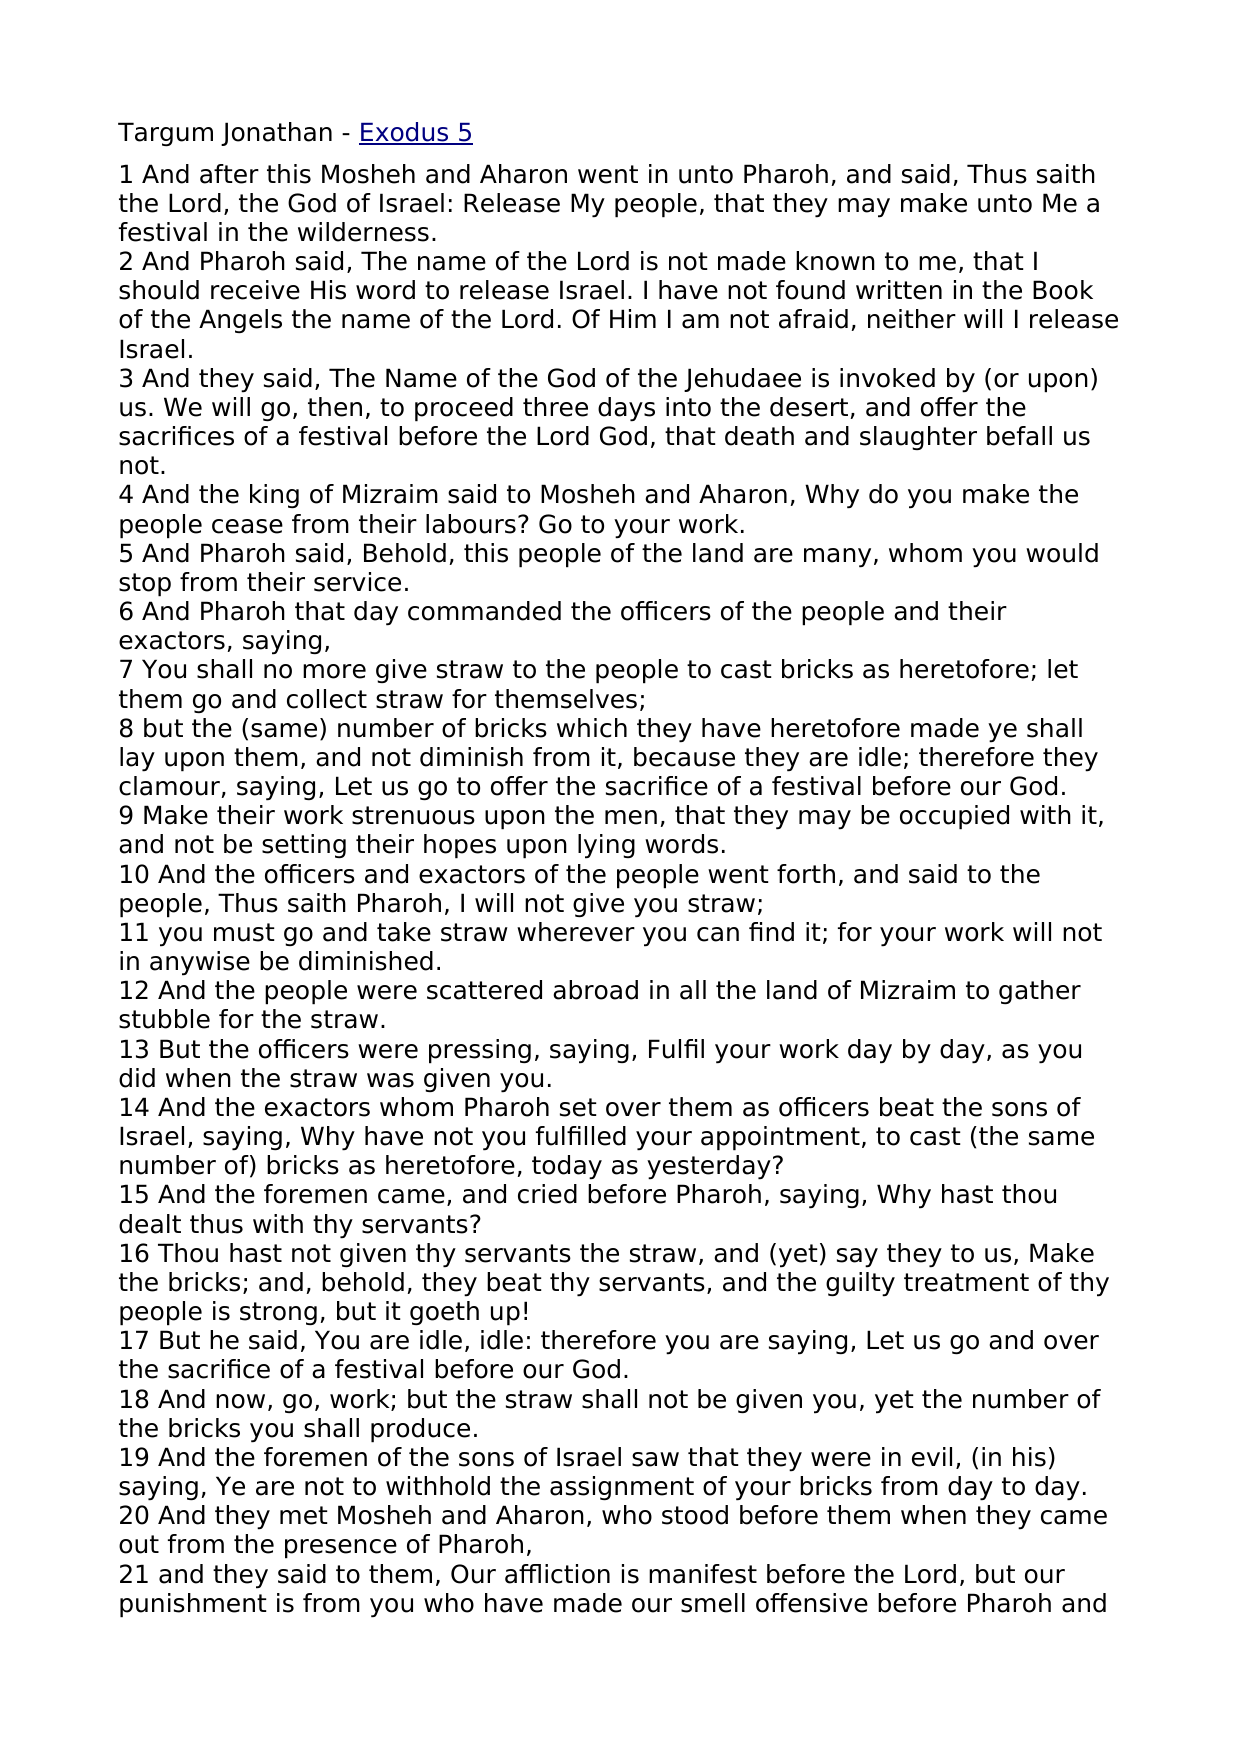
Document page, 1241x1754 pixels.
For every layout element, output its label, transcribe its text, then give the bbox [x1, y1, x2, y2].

text Targum Jonathan - Exodus 5 [118, 118, 1122, 147]
text 1 And after this Mosheh and Aharon went in unto Pharoh, and said, Thus saith the Lord, the God of Israel: Release My people, that they may make unto Me a festival in the wilderness. 2 And Pharoh said, The name of the Lord is not made known to me, that I should receive His word to release Israel. I have not found written in the Book of the Angels the name of the Lord. Of Him I am not afraid, neither will I release Israel. 3 And they said, The Name of the God of the Jehudaee is invoked by (or upon) us. We will go, then, to proceed three days into the desert, and offer the sacrifices of a festival before the Lord God, that death and slaughter befall us not. 4 And the king of Mizraim said to Mosheh and Aharon, Why do you make the people cease from their labours? Go to your work. 5 And Pharoh said, Behold, this people of the land are many, whom you would stop from their service. 6 And Pharoh that day commanded the officers of the people and their exactors, saying, 7 You shall no more give straw to the people to cast bricks as heretofore; let them go and collect straw for themselves; 8 but the (same) number of bricks which they have heretofore made ye shall lay upon them, and not diminish from it, because they are idle; therefore they clamour, saying, Let us go to offer the sacrifice of a festival before our God. 9 Make their work strenuous upon the men, that they may be occupied with it, and not be setting their hopes upon lying words. 10 And the officers and exactors of the people went forth, and said to the people, Thus saith Pharoh, I will not give you straw; 11 you must go and take straw wherever you can find it; for your work will not in anywise be diminished. 12 And the people were scattered abroad in all the land of Mizraim to gather stubble for the straw. 13 But the officers were pressing, saying, Fulfil your work day by day, as you did when the straw was given you. 14 And the exactors whom Pharoh set over them as officers beat the sons of Israel, saying, Why have not you fulfilled your appointment, to cast (the same number of) bricks as heretofore, today as yesterday? 15 And the foremen came, and cried before Pharoh, saying, Why hast thou dealt thus with thy servants? 16 Thou hast not given thy servants the straw, and (yet) say they to us, Make the bricks; and, behold, they beat thy servants, and the guilty treatment of thy people is strong, but it goeth up! 17 But he said, You are idle, idle: therefore you are saying, Let us go and over the sacrifice of a festival before our God. 18 And now, go, work; but the straw shall not be given you, yet the number of the bricks you shall produce. 19 And the foremen of the sons of Israel saw that they were in evil, (in his) saying, Ye are not to withhold the assignment of your bricks from day to day. 20 And they met Mosheh and Aharon, who stood before them when they came out from the presence of Pharoh, 21 and they said to them, Our affliction is manifest before the Lord, but our punishment is from you who have made our smell offensive before Pharoh and [118, 160, 1122, 1618]
